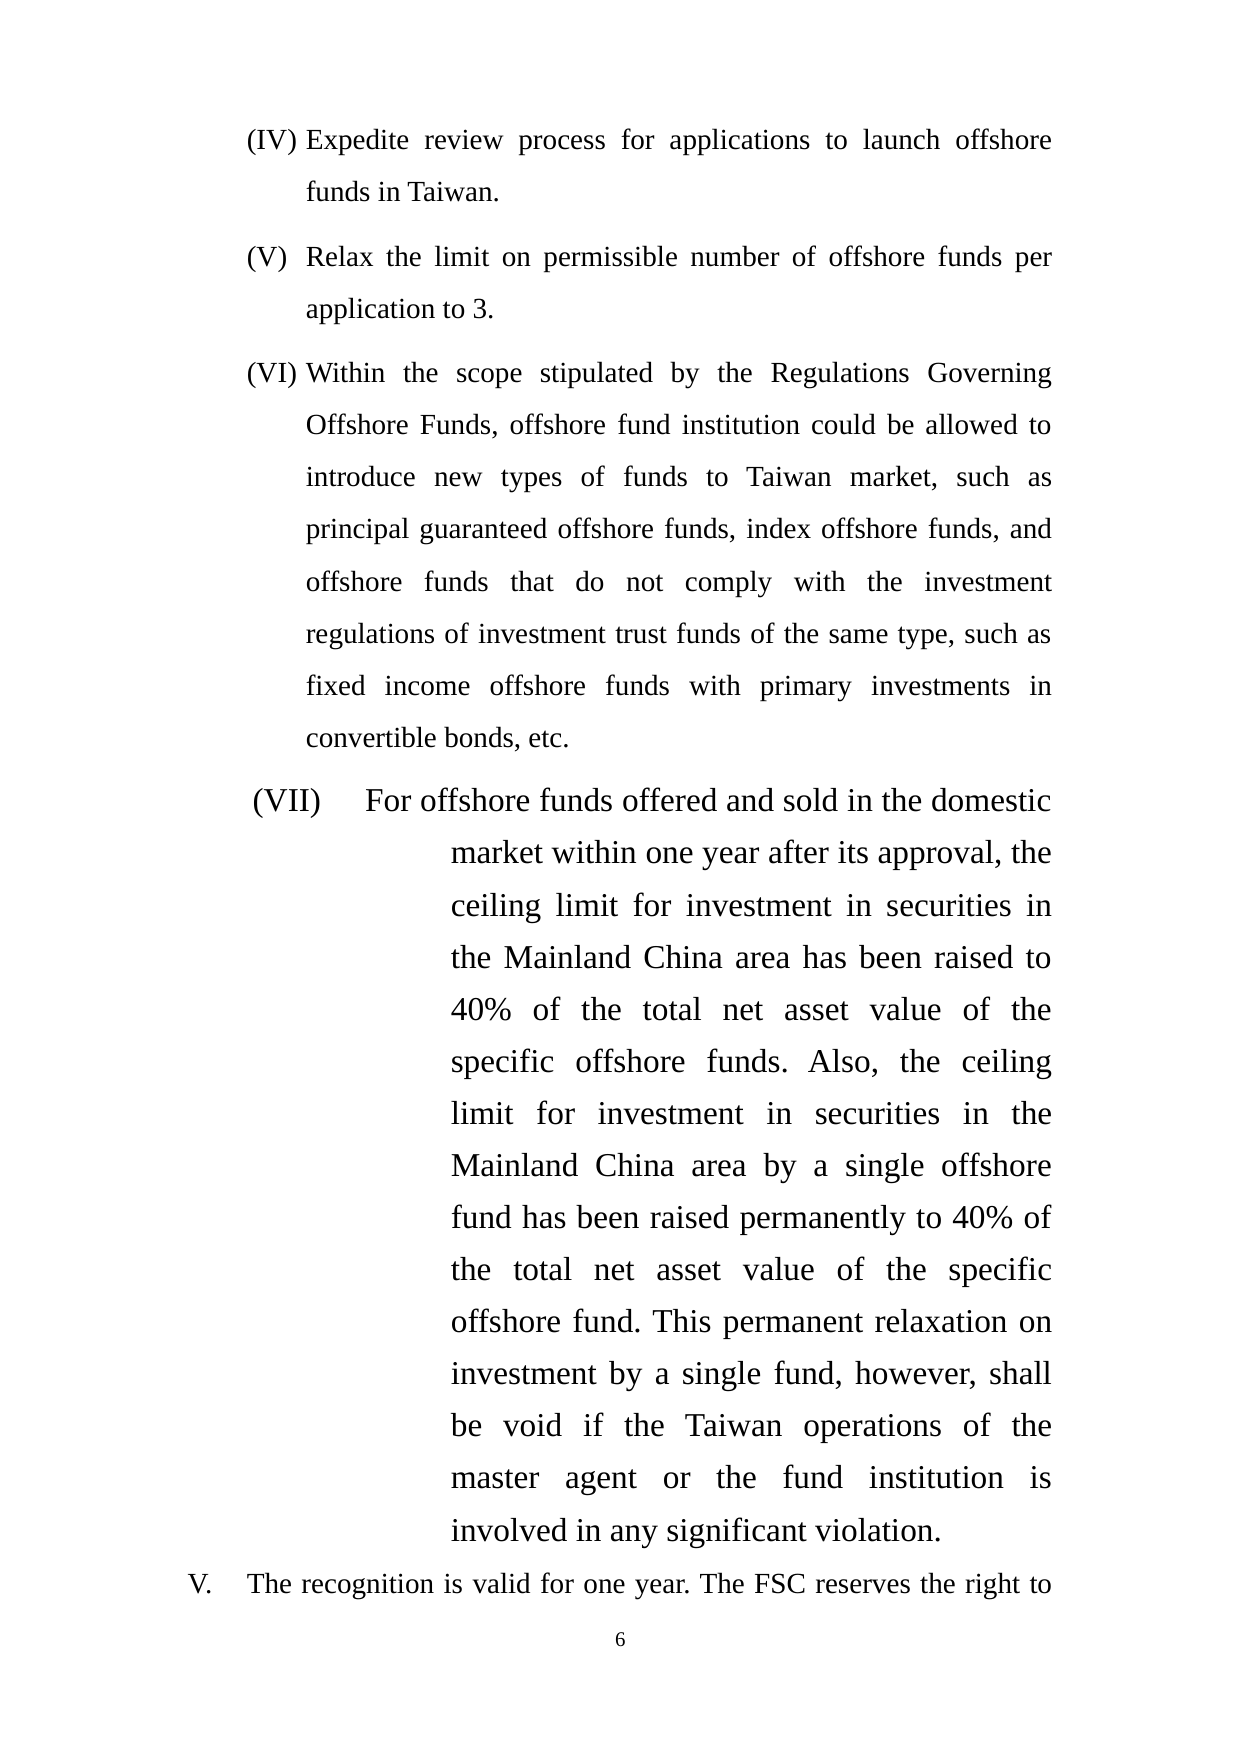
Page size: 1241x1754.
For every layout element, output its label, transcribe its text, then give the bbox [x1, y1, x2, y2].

text (IV) Expedite review process for applications to launch offshore funds in Taiwan. [247, 108, 1053, 212]
list For offshore funds offered and sold in the domestic market within one year after its approval, the ceiling limit for investment in securities in the Mainland China area has been raised to 40% of the total net asset value of the specific offshore funds. Also, the ceiling limit for investment in securities in the Mainland China area by a single offshore fund has been raised permanently to 40% of the total net asset value of the specific offshore fund. This permanent relaxation on investment by a single fund, however, shall be void if the Taiwan operations of the master agent or the fund institution is involved in any significant violation. [252, 770, 1053, 1551]
text (VI) Within the scope stipulated by the Regulations Governing Offshore Funds, offshore fund institution could be allowed to introduce new types of funds to Taiwan market, such as principal guaranteed offshore funds, index offshore funds, and offshore funds that do not comply with the investment regulations of investment trust funds of the same type, such as fixed income offshore funds with primary investments in convertible bonds, etc. [247, 341, 1053, 758]
text (V) Relax the limit on permissible number of offshore funds per application to 3. [247, 224, 1053, 328]
text V. The recognition is valid for one year. The FSC reserves the right to [187, 1551, 1053, 1603]
